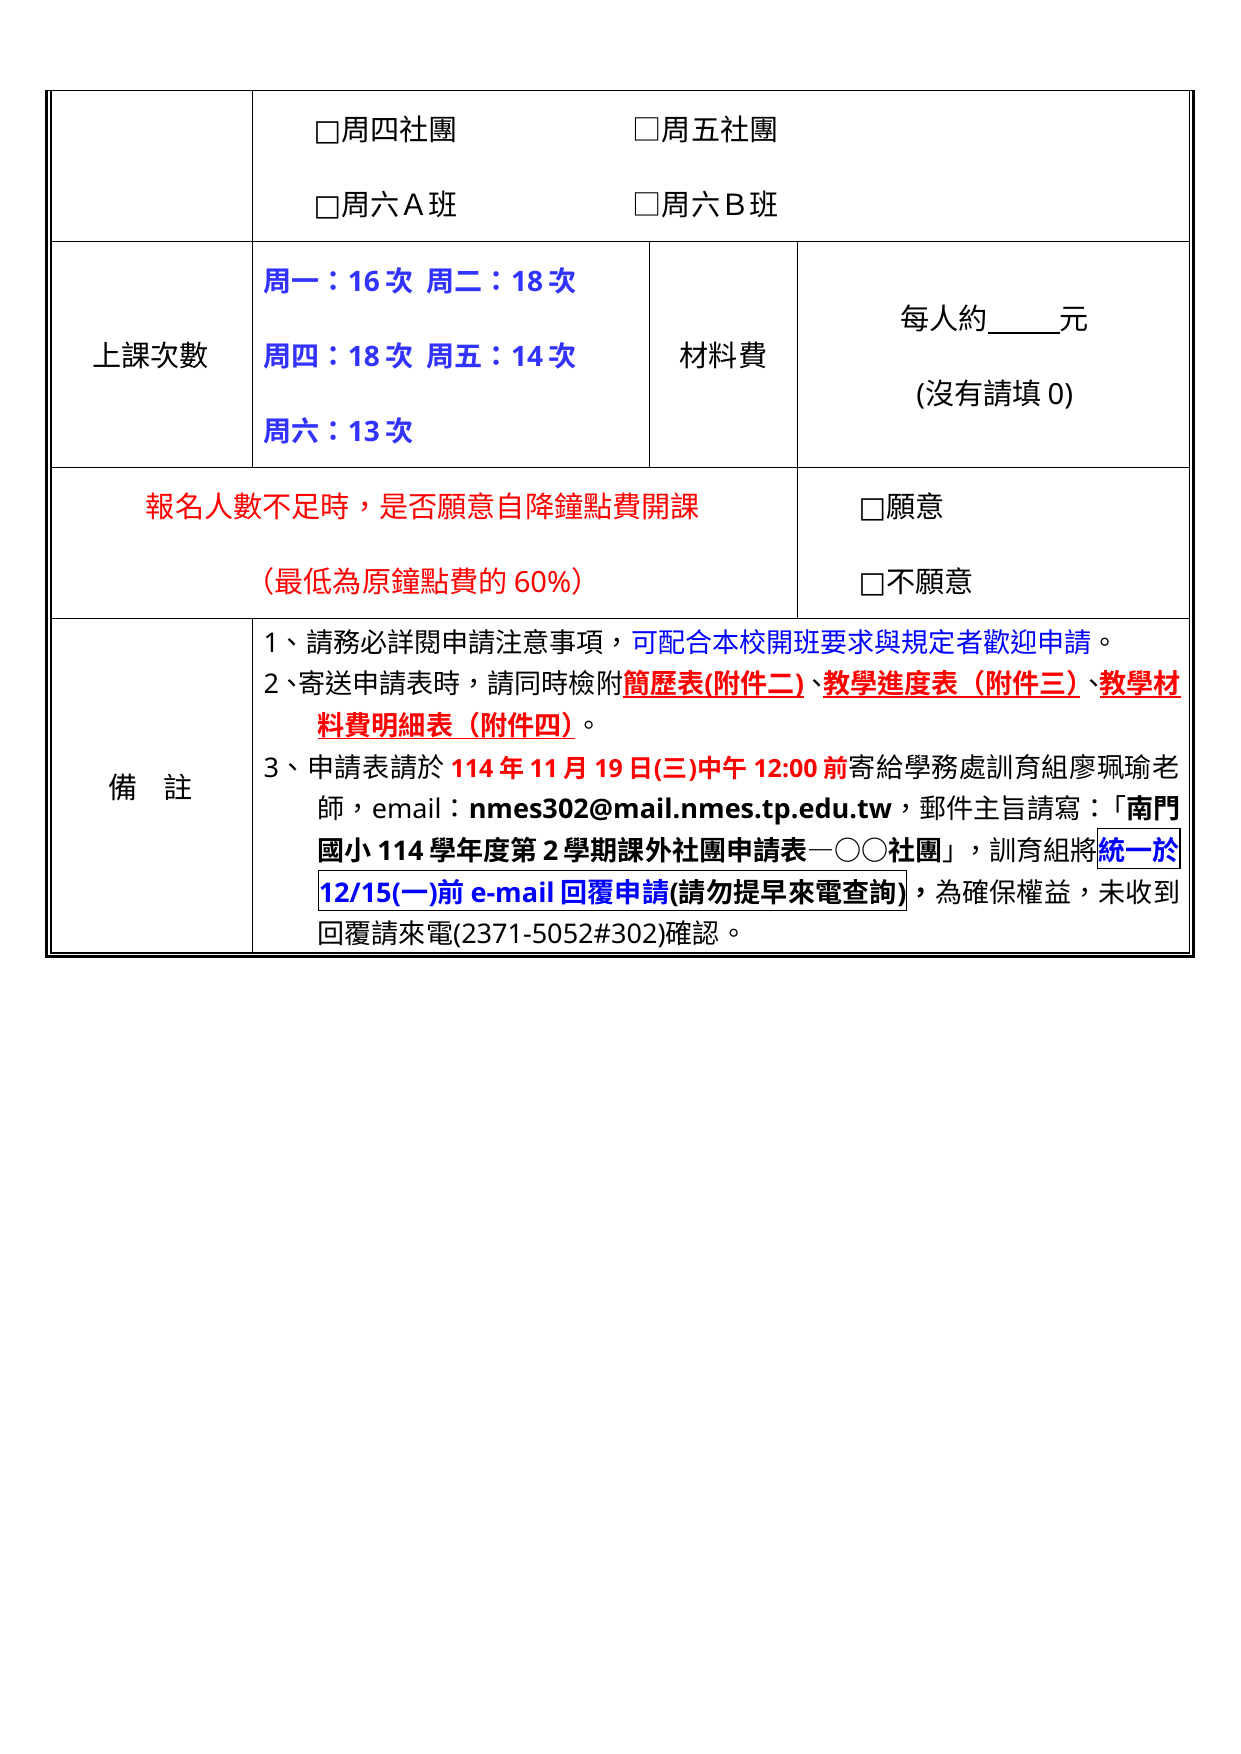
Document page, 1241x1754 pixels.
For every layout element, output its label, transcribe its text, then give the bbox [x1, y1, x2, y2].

table_cell 周一：16次 周二：18次 周四：18次 周五：14次 周六：13次 [253, 242, 649, 467]
table_cell 上課次數 [52, 242, 252, 467]
table_cell 每人約 元 (沒有請填0) [798, 242, 1189, 467]
table_cell 報名人數不足時，是否願意自降鐘點費開課 （最低為原鐘點費的60%） [52, 468, 797, 618]
table_cell 備 註 [52, 619, 252, 952]
table_cell 1、請務必詳閱申請注意事項，可配合本校開班要求與規定者歡迎申請。 2、寄送申請表時，請同時檢附簡歷表(附件二)、教學進度表（附件三）、教學材料費明細表（附件四）。 3、申請表請於114年11月19日(三)中午12:00前寄給學務處訓育組廖珮瑜老師，email：nmes302@mail.nmes.tp.edu.tw，郵件主旨請寫：「南門國小114學年度第2學期課外社團申請表—○○社團」，訓育組將統一於12/15(一)前e-mail回覆申請(請勿提早來電查詢)，為確保權益，未收到回覆請來電(2371-5052#302)確認。 [253, 619, 1189, 952]
table_cell [52, 91, 252, 241]
table_cell □周四社團 □周五社團 □周六Ａ班 □周六Ｂ班 [253, 91, 1189, 241]
table_cell 材料費 [650, 242, 797, 467]
table_cell □願意 □不願意 [798, 468, 1189, 618]
